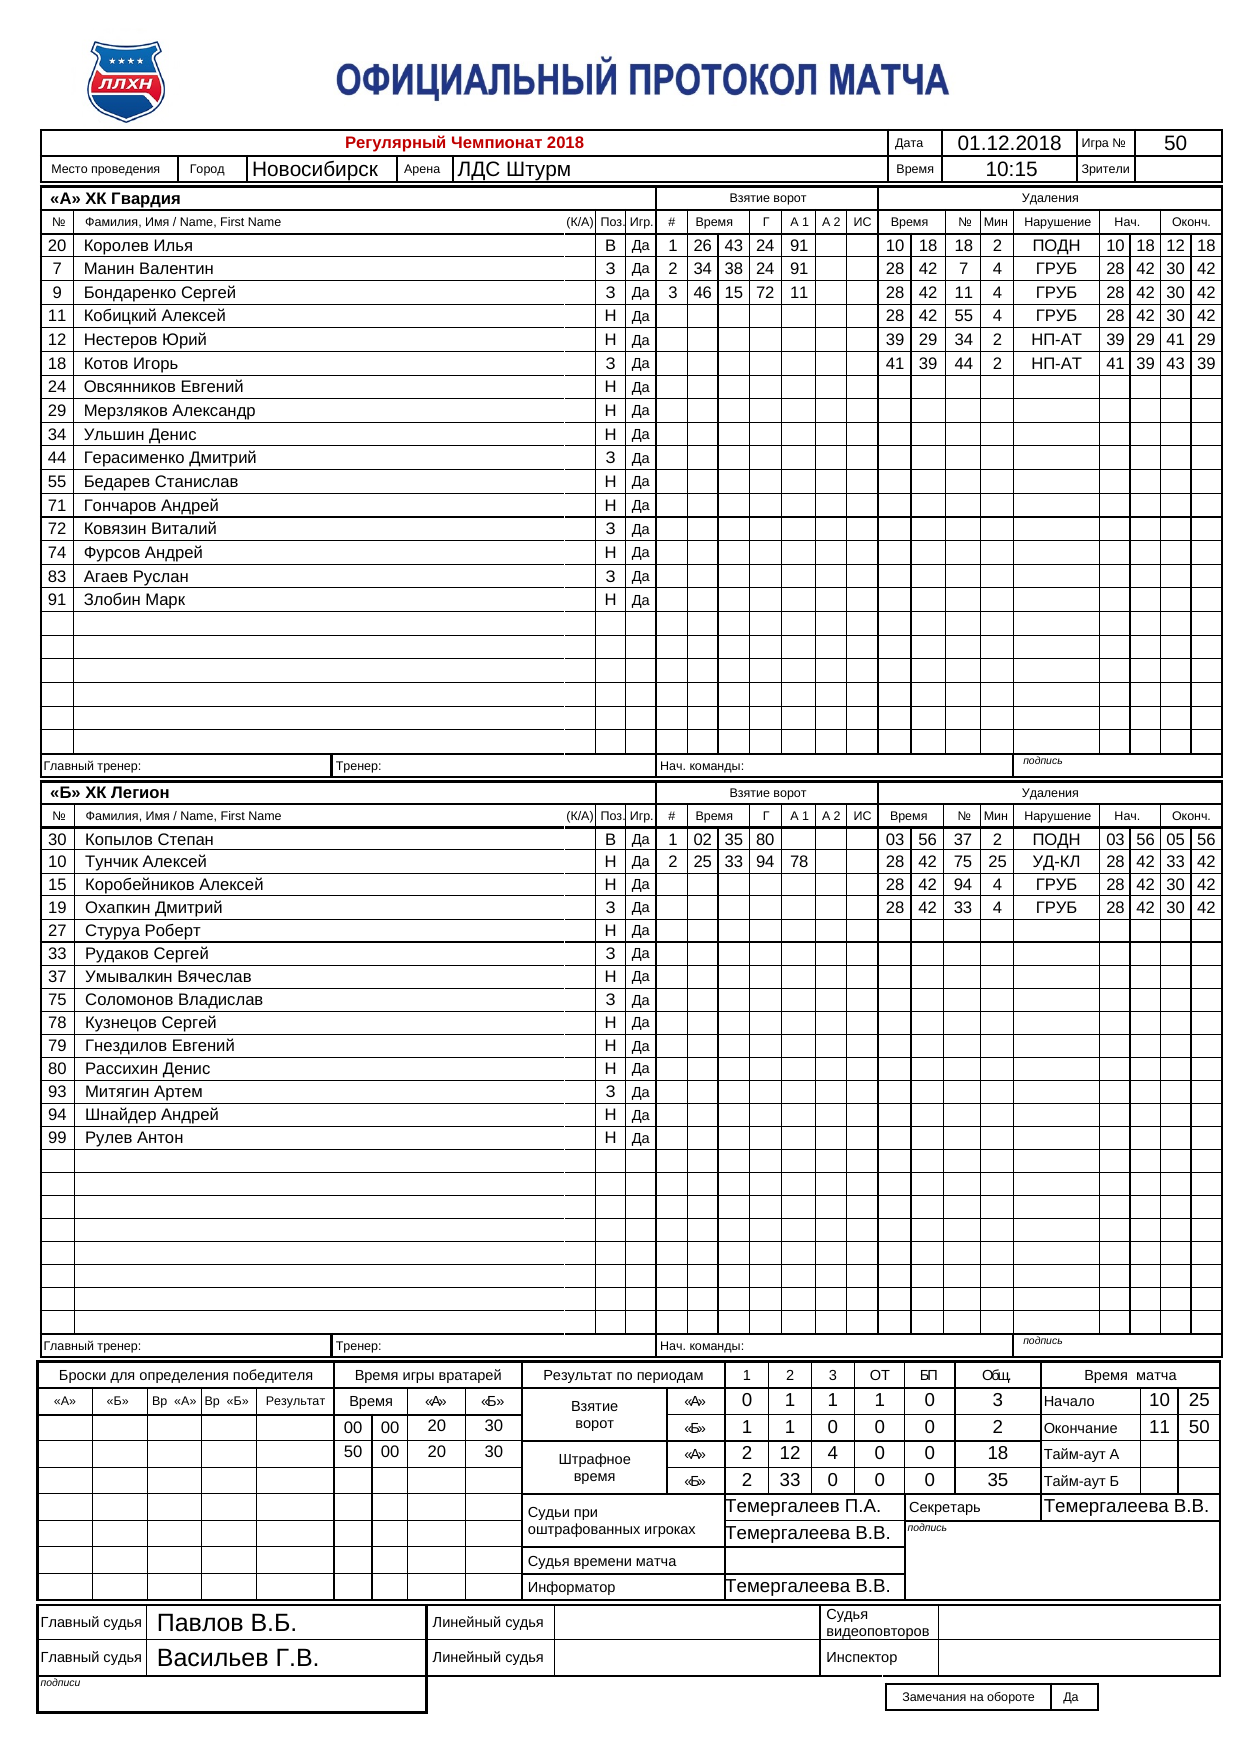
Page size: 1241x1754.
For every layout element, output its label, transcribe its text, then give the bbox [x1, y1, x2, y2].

table_cell [1100, 423, 1129, 445]
table_cell [688, 470, 717, 493]
table_cell [847, 1081, 877, 1103]
table_cell [782, 829, 815, 849]
table_cell [879, 1219, 910, 1241]
table_cell [782, 328, 815, 351]
table_cell [1192, 1242, 1221, 1264]
table_cell [1192, 659, 1221, 682]
table_cell ПОДН [1014, 235, 1099, 256]
table_cell 91 [42, 588, 73, 611]
table_cell [688, 943, 717, 964]
table_cell Да [626, 423, 655, 445]
table_cell 28 [879, 896, 910, 918]
table_cell [1161, 1288, 1190, 1310]
table_cell [981, 1311, 1013, 1333]
table_cell Игр. [626, 805, 655, 826]
table_cell подпись [906, 1522, 1219, 1599]
table_cell [596, 1311, 625, 1333]
table_cell 33 [42, 943, 74, 964]
table_cell [626, 730, 655, 753]
table_cell 7 [42, 257, 73, 280]
table_cell 78 [782, 850, 815, 872]
table_cell [750, 730, 781, 753]
table_cell [74, 659, 564, 682]
table_cell Нарушение [1014, 211, 1099, 233]
table_cell 25 [688, 850, 717, 872]
table_cell 30 [1161, 281, 1190, 303]
table_cell Копылов Степан [75, 829, 564, 849]
table_cell [75, 1219, 564, 1241]
table_cell [944, 1127, 980, 1149]
table_cell [408, 1468, 465, 1493]
table_cell [1014, 1150, 1099, 1172]
table_cell [657, 352, 687, 374]
table_cell [93, 1574, 147, 1599]
table_cell [750, 1104, 781, 1126]
table_cell УД-КЛ [1014, 850, 1099, 872]
table_cell [1131, 423, 1160, 445]
table_cell 80 [750, 829, 781, 849]
table_cell [626, 659, 655, 682]
table_cell [981, 588, 1013, 611]
table_cell [1131, 1173, 1160, 1195]
table_cell [1100, 1196, 1129, 1218]
table_cell [1131, 470, 1160, 493]
table_cell [1014, 1081, 1099, 1103]
table_cell [847, 659, 877, 682]
table_cell [42, 730, 73, 753]
table_cell [879, 565, 910, 587]
table_cell [750, 896, 781, 918]
table_cell 1 [769, 1415, 811, 1440]
table_cell [816, 257, 846, 280]
table_cell [912, 1219, 943, 1241]
table_header Время игры вратарей [335, 1363, 521, 1387]
table_cell [257, 1468, 333, 1493]
table_cell [1131, 683, 1160, 706]
table_cell [1131, 1288, 1160, 1310]
table_cell [782, 896, 815, 918]
table_cell [148, 1547, 201, 1573]
table_cell [75, 1173, 564, 1195]
table_cell [565, 920, 595, 941]
table_cell 35 [956, 1468, 1040, 1493]
table_cell [981, 659, 1013, 682]
table_cell Фамилия, Имя / Name, First Name [74, 211, 565, 233]
table_cell [1192, 1058, 1221, 1079]
table_cell [1192, 1288, 1221, 1310]
table_cell 50 [335, 1441, 371, 1467]
table_cell [1161, 707, 1190, 729]
table_cell [879, 707, 910, 729]
table_cell 2 [726, 1468, 768, 1493]
table_cell [1192, 1219, 1221, 1241]
table_cell [782, 1196, 815, 1218]
table_cell Да [626, 235, 655, 256]
table_cell Да [626, 541, 655, 564]
table_cell [555, 1640, 819, 1675]
table_cell [912, 1265, 943, 1287]
table_cell [816, 470, 846, 493]
table_cell Взятие ворот [523, 1389, 666, 1440]
table_cell [688, 920, 717, 941]
table_cell Вр «Б» [202, 1389, 256, 1413]
table_cell Н [596, 920, 625, 941]
table_cell Поз. [596, 211, 625, 233]
table_cell [719, 423, 749, 445]
table_cell [1192, 470, 1221, 493]
table_cell [750, 494, 781, 516]
table_cell 0 [855, 1442, 904, 1467]
table_cell Н [596, 423, 625, 445]
table_cell 28 [1100, 281, 1129, 303]
table_cell [1192, 1311, 1221, 1333]
table_header 1 [726, 1363, 768, 1387]
table_cell 05 [1161, 829, 1190, 849]
table_cell 1 [726, 1415, 768, 1440]
table_cell [1192, 1150, 1221, 1172]
table_cell [1192, 423, 1221, 445]
table_cell [816, 730, 846, 753]
table_cell Да [626, 494, 655, 516]
table_cell [42, 1150, 74, 1172]
table_cell [596, 636, 625, 658]
table_cell [847, 1150, 877, 1172]
table_cell [946, 470, 980, 493]
table_cell [816, 1265, 846, 1287]
table_cell Время [879, 211, 945, 233]
table_cell [1100, 541, 1129, 564]
table_cell [565, 1311, 595, 1333]
table_cell [1014, 636, 1099, 658]
table_cell [657, 1265, 687, 1287]
table_cell [912, 636, 945, 658]
table_cell 44 [946, 352, 980, 374]
table_cell [688, 423, 717, 445]
table_cell [847, 943, 877, 964]
table_cell [750, 683, 781, 706]
table_cell [946, 399, 980, 422]
table_cell 71 [42, 494, 73, 516]
table_cell 10:15 [943, 157, 1076, 181]
table_cell 83 [42, 565, 73, 587]
table_cell [1014, 1035, 1099, 1057]
table_cell [1100, 1288, 1129, 1310]
table_cell Нестеров Юрий [74, 328, 564, 351]
table_cell [1100, 966, 1129, 987]
table_cell [847, 1104, 877, 1126]
table_cell [373, 1468, 407, 1493]
table_cell [912, 565, 945, 587]
table_cell Место проведения [42, 157, 177, 181]
table_cell «Б» [668, 1415, 724, 1440]
table_cell [981, 1196, 1013, 1218]
table_cell [1014, 612, 1099, 634]
table_cell [1100, 1173, 1129, 1195]
table_cell [782, 966, 815, 987]
table_cell 18 [42, 352, 73, 374]
table_cell Да [626, 850, 655, 872]
table_cell [750, 470, 781, 493]
table_cell [1161, 612, 1190, 634]
table_cell [1100, 1058, 1129, 1079]
table_cell [335, 1494, 371, 1520]
table_cell «А» [39, 1389, 92, 1413]
table_cell [565, 399, 595, 422]
table_cell Ульшин Денис [74, 423, 564, 445]
table_cell Темергалеева В.В. [1042, 1495, 1219, 1520]
table_cell [1161, 636, 1190, 658]
table_cell [1179, 1441, 1219, 1467]
table_cell [750, 565, 781, 587]
table_cell З [596, 943, 625, 964]
table_header Да [1052, 1685, 1097, 1709]
table_cell Темергалеев П.А. [726, 1495, 904, 1520]
table_cell [42, 1311, 74, 1333]
table_cell 0 [905, 1468, 954, 1493]
table_cell № [42, 805, 74, 826]
table_cell [750, 1035, 781, 1057]
table_cell [1161, 588, 1190, 611]
table_cell Главный тренер: [42, 755, 330, 776]
table_cell [1014, 1242, 1099, 1264]
table_cell [816, 446, 846, 469]
table_cell 0 [905, 1442, 954, 1467]
table_cell [816, 1196, 846, 1218]
table_cell [1161, 730, 1190, 753]
table_cell [39, 1416, 92, 1440]
table_cell Кузнецов Сергей [75, 1012, 564, 1033]
table_cell [750, 1242, 781, 1264]
table_cell [750, 989, 781, 1011]
table_cell [626, 636, 655, 658]
table_cell [816, 989, 846, 1011]
table_cell 91 [782, 257, 815, 280]
table_cell [202, 1416, 256, 1440]
table_cell [782, 659, 815, 682]
table_cell [1192, 1173, 1221, 1195]
table_cell [1131, 612, 1160, 634]
table_cell [1192, 1035, 1221, 1057]
table_cell 80 [42, 1058, 74, 1079]
table_cell 00 [373, 1441, 407, 1467]
table_cell [879, 659, 910, 682]
table_cell 30 [42, 829, 74, 849]
table_cell [657, 1127, 687, 1149]
table_cell [879, 1173, 910, 1195]
table_cell [981, 730, 1013, 753]
table_cell 4 [981, 281, 1013, 303]
table_cell [719, 920, 749, 941]
table_cell [912, 1288, 943, 1310]
table_cell [750, 1150, 781, 1172]
table_cell [816, 1127, 846, 1149]
table_cell [657, 707, 687, 729]
table_header Результат по периодам [523, 1363, 724, 1387]
table_cell 15 [719, 281, 749, 303]
table_cell 74 [42, 541, 73, 564]
table_cell Да [626, 1081, 655, 1103]
table_cell [1131, 399, 1160, 422]
table_cell [946, 659, 980, 682]
table_cell [1131, 707, 1160, 729]
table_cell [565, 1196, 595, 1218]
table_cell [750, 1219, 781, 1241]
table_cell [719, 446, 749, 469]
table_cell Оконч. [1161, 211, 1221, 233]
table_cell [816, 518, 846, 540]
table_cell [719, 683, 749, 706]
table_cell 93 [42, 1081, 74, 1103]
table_cell Судья видеоповторов [821, 1606, 938, 1639]
table_cell Н [596, 399, 625, 422]
table_cell [847, 1265, 877, 1287]
table_cell ИС [847, 805, 877, 826]
table_cell 30 [1161, 896, 1190, 918]
table_cell [42, 1265, 74, 1287]
table_cell [1161, 470, 1190, 493]
table_cell [202, 1547, 256, 1573]
table_cell 9 [42, 281, 73, 303]
table_cell [719, 989, 749, 1011]
table_cell [565, 612, 595, 634]
table_cell Рассихин Денис [75, 1058, 564, 1079]
table_cell [1141, 1441, 1177, 1467]
table_cell [1136, 157, 1221, 181]
table_cell [981, 518, 1013, 540]
table_cell [946, 376, 980, 398]
table_cell [719, 896, 749, 918]
table_cell [1100, 1150, 1129, 1172]
table_cell 11 [946, 281, 980, 303]
table_cell 20 [408, 1441, 465, 1467]
table_cell Гнездилов Евгений [75, 1035, 564, 1057]
table_cell [1192, 1012, 1221, 1033]
table_cell [912, 376, 945, 398]
table_cell [981, 1288, 1013, 1310]
table_cell 10 [879, 235, 910, 256]
table_cell [946, 730, 980, 753]
table_cell [981, 1265, 1013, 1287]
table_cell Тайм-аут А [1042, 1441, 1140, 1467]
table_cell [565, 659, 595, 682]
table_cell [944, 1081, 980, 1103]
table_cell Бондаренко Сергей [74, 281, 564, 303]
table_cell Игр. [626, 211, 655, 233]
table_cell «Б » [466, 1389, 521, 1413]
table_cell [816, 423, 846, 445]
table_cell [657, 470, 687, 493]
table_cell Нач. [1100, 805, 1160, 826]
table_cell [912, 446, 945, 469]
table_cell Коробейников Алексей [75, 874, 564, 895]
table_cell Тренер: [333, 1335, 655, 1356]
table_cell Да [626, 257, 655, 280]
table_cell [912, 1012, 943, 1033]
table_cell [847, 612, 877, 634]
table_cell Время [688, 211, 749, 233]
table_cell [39, 1441, 92, 1467]
table_cell [816, 683, 846, 706]
table_cell [688, 1219, 717, 1241]
table_cell [688, 683, 717, 706]
table_cell Секретарь [906, 1495, 1040, 1520]
table_cell [912, 612, 945, 634]
table_cell [782, 920, 815, 941]
table_cell НП-АТ [1014, 328, 1099, 351]
table_cell [1131, 1150, 1160, 1172]
table_cell [912, 1104, 943, 1126]
table_cell [257, 1416, 333, 1440]
table_cell 72 [750, 281, 781, 303]
table_cell 2 [657, 257, 687, 280]
table_cell Да [626, 1104, 655, 1126]
table_cell [719, 376, 749, 398]
table_cell 4 [981, 257, 1013, 280]
table_cell [750, 966, 781, 987]
table_cell [879, 588, 910, 611]
table_cell [816, 1242, 846, 1264]
table_cell Мин [981, 805, 1013, 826]
table_cell [719, 328, 749, 351]
table_header Броски для определения победителя [39, 1363, 333, 1387]
table_cell 42 [1192, 850, 1221, 872]
table_cell [626, 1288, 655, 1310]
table_header 3 [812, 1363, 854, 1387]
table_cell [626, 1265, 655, 1287]
table_cell 1 [769, 1389, 811, 1413]
table_cell Арена [398, 157, 452, 181]
table_cell [335, 1521, 371, 1546]
table_cell 12 [769, 1442, 811, 1467]
table_cell [657, 1288, 687, 1310]
table_cell [408, 1547, 465, 1573]
table_header Общ. [956, 1363, 1040, 1387]
table_cell [1014, 588, 1099, 611]
table_cell [596, 612, 625, 634]
table_cell 37 [944, 829, 980, 849]
table_cell Да [626, 874, 655, 895]
table_cell Да [626, 446, 655, 469]
table_cell 30 [466, 1441, 521, 1467]
table_cell Да [626, 328, 655, 351]
table_cell 29 [42, 399, 73, 422]
table_cell [944, 989, 980, 1011]
table_cell [981, 376, 1013, 398]
table_cell [1014, 920, 1099, 941]
table_cell [688, 376, 717, 398]
table_cell [565, 1150, 595, 1172]
table_cell 55 [42, 470, 73, 493]
table_cell [565, 1058, 595, 1079]
table_cell [39, 1521, 92, 1546]
table_cell [912, 966, 943, 987]
table_cell [912, 541, 945, 564]
table_cell [912, 1035, 943, 1057]
table_cell [1100, 659, 1129, 682]
table_cell «Б» [668, 1468, 724, 1493]
table_cell «А» [408, 1389, 465, 1413]
table_cell [879, 518, 910, 540]
table_cell 43 [719, 235, 749, 256]
table_cell [93, 1416, 147, 1440]
table_cell [75, 1150, 564, 1172]
table_cell [719, 659, 749, 682]
table_cell [373, 1521, 407, 1546]
table_cell 99 [42, 1127, 74, 1149]
table_cell 25 [1179, 1389, 1219, 1413]
table_cell 11 [42, 305, 73, 327]
table_cell [565, 874, 595, 895]
table_cell [912, 943, 943, 964]
table_cell 94 [944, 874, 980, 895]
table_cell [1100, 518, 1129, 540]
table_cell 39 [1192, 352, 1221, 374]
table_cell [42, 1242, 74, 1264]
table_cell [879, 423, 910, 445]
table_cell [688, 1058, 717, 1079]
table_cell [688, 1035, 717, 1057]
table_cell [42, 1219, 74, 1241]
table_cell ГРУБ [1014, 874, 1099, 895]
table_cell [883, 1677, 1220, 1681]
table_cell [257, 1547, 333, 1573]
table_cell [688, 328, 717, 351]
table_cell [750, 305, 781, 327]
table_cell [565, 494, 595, 516]
table_cell [816, 588, 846, 611]
table_cell [1192, 1127, 1221, 1149]
table_cell [1192, 1265, 1221, 1287]
table_cell [944, 943, 980, 964]
table_cell З [596, 989, 625, 1011]
table_cell [946, 494, 980, 516]
table_cell [1141, 1468, 1177, 1493]
table_cell [1192, 588, 1221, 611]
table_cell [816, 1104, 846, 1126]
table_cell [1100, 989, 1129, 1011]
table_cell [981, 636, 1013, 658]
table_cell 55 [946, 305, 980, 327]
table_cell [912, 518, 945, 540]
table_cell [1014, 541, 1099, 564]
table_cell 42 [1131, 874, 1160, 895]
table_cell [879, 1012, 910, 1033]
table_cell [816, 328, 846, 351]
table_cell [688, 1311, 717, 1333]
table_header Время матча [1042, 1363, 1219, 1387]
table_cell [719, 305, 749, 327]
table_cell [782, 588, 815, 611]
table_cell Королев Илья [74, 235, 564, 256]
table_cell «А» [668, 1389, 724, 1413]
table_cell [1100, 920, 1129, 941]
table_cell 0 [812, 1415, 854, 1440]
table_cell [1014, 1012, 1099, 1033]
table_cell [75, 1265, 564, 1287]
table_cell 15 [42, 874, 74, 895]
table_cell [981, 989, 1013, 1011]
table_cell [565, 565, 595, 587]
table_cell [847, 235, 877, 256]
table_cell [816, 1081, 846, 1103]
table_cell [657, 683, 687, 706]
table_cell [847, 257, 877, 280]
table_cell [782, 636, 815, 658]
table_cell Н [596, 1058, 625, 1079]
table_cell [981, 1242, 1013, 1264]
table_cell [816, 1058, 846, 1079]
table_cell 18 [946, 235, 980, 256]
table_cell [565, 518, 595, 540]
table_cell Шнайдер Андрей [75, 1104, 564, 1126]
table_cell [719, 541, 749, 564]
table_cell [1161, 423, 1190, 445]
table_cell [565, 541, 595, 564]
table_cell [657, 1173, 687, 1195]
table_cell [688, 1081, 717, 1103]
table_cell 28 [1100, 896, 1129, 918]
table_cell 29 [912, 328, 945, 351]
table_cell 30 [1161, 305, 1190, 327]
table_cell [688, 1265, 717, 1287]
table_cell Время [889, 157, 941, 181]
table_cell [946, 612, 980, 634]
table_header Замечания на обороте [887, 1685, 1050, 1709]
table_cell [626, 707, 655, 729]
table_cell З [596, 896, 625, 918]
table_cell 0 [905, 1389, 954, 1413]
table_cell [750, 399, 781, 422]
table_cell [688, 966, 717, 987]
table_cell [816, 612, 846, 634]
table_cell 42 [912, 874, 943, 895]
table_cell [816, 1311, 846, 1333]
table_cell [626, 1242, 655, 1264]
table_cell [719, 1127, 749, 1149]
table_cell [782, 943, 815, 964]
table_cell [596, 707, 625, 729]
table_cell [688, 636, 717, 658]
table_cell [944, 1288, 980, 1310]
table_cell [626, 1196, 655, 1218]
table_cell [912, 1242, 943, 1264]
table_cell [782, 1058, 815, 1079]
table_cell [816, 281, 846, 303]
table_cell [596, 1265, 625, 1287]
table_cell 28 [1100, 257, 1129, 280]
table_cell 28 [879, 850, 910, 872]
table_cell [719, 1219, 749, 1241]
table_cell [408, 1574, 465, 1599]
table_cell [1100, 1219, 1129, 1241]
table_cell [373, 1494, 407, 1520]
table_cell № [944, 805, 980, 826]
table_cell [981, 1035, 1013, 1057]
table_cell [1161, 376, 1190, 398]
table_cell 42 [1131, 281, 1160, 303]
table_cell [42, 1288, 74, 1310]
table_cell Герасименко Дмитрий [74, 446, 564, 469]
table_cell Фурсов Андрей [74, 541, 564, 564]
table_cell [565, 943, 595, 964]
table_cell [688, 707, 717, 729]
table_cell Да [626, 1058, 655, 1079]
table_cell [657, 376, 687, 398]
table_cell [42, 612, 73, 634]
table_cell [565, 470, 595, 493]
table_cell [1131, 1035, 1160, 1057]
table_cell [335, 1547, 371, 1573]
table_cell [688, 399, 717, 422]
table_cell [1131, 518, 1160, 540]
table_cell [1192, 399, 1221, 422]
table_cell [565, 446, 595, 469]
table_cell [688, 1127, 717, 1149]
table_cell [688, 1012, 717, 1033]
table_cell [257, 1574, 333, 1599]
table_cell [816, 966, 846, 987]
table_cell [1100, 494, 1129, 516]
table_cell [1014, 1196, 1099, 1218]
table_cell [847, 1196, 877, 1218]
table_cell [42, 659, 73, 682]
table_cell [202, 1441, 256, 1467]
table_cell Да [626, 920, 655, 941]
table_cell [93, 1468, 147, 1493]
table_cell [816, 494, 846, 516]
table_cell [1131, 494, 1160, 516]
table_cell [879, 1104, 910, 1126]
table_cell 20 [408, 1416, 465, 1440]
table_cell Судьи при оштрафованных игроках [523, 1495, 724, 1546]
table_cell [719, 1150, 749, 1172]
table_cell [847, 1012, 877, 1033]
table_cell подпись [1014, 755, 1221, 776]
table_cell [1014, 659, 1099, 682]
table_cell подписи [39, 1677, 425, 1711]
table_cell [912, 1058, 943, 1079]
table_cell 0 [905, 1415, 954, 1440]
table_cell 20 [42, 235, 73, 256]
table_cell [1014, 1288, 1099, 1310]
table_cell [596, 659, 625, 682]
table_cell [750, 352, 781, 374]
table_cell [782, 518, 815, 540]
table_cell [750, 423, 781, 445]
table_cell [1014, 1127, 1099, 1149]
table_cell 28 [1100, 305, 1129, 327]
table_cell 10 [1100, 235, 1129, 256]
table_cell [1192, 1081, 1221, 1103]
table_cell В [596, 829, 625, 849]
table_cell [657, 518, 687, 540]
table_cell [626, 612, 655, 634]
table_cell [596, 1196, 625, 1218]
table_cell [1161, 446, 1190, 469]
table_cell Нач. команды: [657, 755, 1012, 776]
table_cell [847, 328, 877, 351]
picture [5, 28, 1179, 129]
table_cell [944, 1104, 980, 1126]
table_cell [1100, 565, 1129, 587]
table_cell [1131, 1081, 1160, 1103]
table_cell Н [596, 494, 625, 516]
table_cell Нач. [1100, 211, 1160, 233]
table_cell [1014, 446, 1099, 469]
table_cell 56 [1192, 829, 1221, 849]
table_cell А 2 [816, 211, 846, 233]
table_cell [688, 565, 717, 587]
table_cell [657, 328, 687, 351]
table_cell [1014, 423, 1099, 445]
table_cell [1192, 636, 1221, 658]
table_cell [1192, 565, 1221, 587]
table_cell [657, 636, 687, 658]
table_cell [1014, 989, 1099, 1011]
table_cell [1100, 1265, 1129, 1287]
table_cell [939, 1640, 1219, 1675]
table_cell [657, 423, 687, 445]
table_cell [879, 920, 910, 941]
table_cell [1161, 1173, 1190, 1195]
table_cell [1100, 1127, 1129, 1149]
table_cell [879, 376, 910, 398]
table_cell [782, 730, 815, 753]
table_cell [944, 1012, 980, 1033]
table_cell [1161, 683, 1190, 706]
table_cell [750, 446, 781, 469]
table_cell [816, 874, 846, 895]
table_cell [750, 518, 781, 540]
table_cell [879, 730, 910, 753]
table_cell [688, 1242, 717, 1264]
table_cell [1131, 541, 1160, 564]
table_cell [1131, 1196, 1160, 1218]
table_cell [1161, 920, 1190, 941]
table_cell [912, 1173, 943, 1195]
table_cell 39 [1100, 328, 1129, 351]
table_cell [719, 966, 749, 987]
table_cell [42, 707, 73, 729]
table_cell [981, 446, 1013, 469]
table_cell Да [626, 376, 655, 398]
table_cell [782, 1173, 815, 1195]
table_cell [626, 1173, 655, 1195]
table_cell [555, 1606, 819, 1639]
table_cell [657, 1081, 687, 1103]
table_cell 10 [1141, 1389, 1177, 1413]
table_cell [688, 1288, 717, 1310]
table_cell [981, 1104, 1013, 1126]
table_cell [565, 1035, 595, 1057]
table_cell [565, 1173, 595, 1195]
table_cell [75, 1311, 564, 1333]
table_cell [782, 399, 815, 422]
table_cell [912, 494, 945, 516]
table_cell [1192, 446, 1221, 469]
table_cell 91 [782, 235, 815, 256]
table_cell [1014, 399, 1099, 422]
table_cell [148, 1441, 201, 1467]
table_header Игра № [1078, 131, 1134, 155]
table_cell [1014, 1058, 1099, 1079]
table_cell [946, 707, 980, 729]
table_cell А 1 [782, 211, 815, 233]
table_cell [719, 636, 749, 658]
table_cell [373, 1547, 407, 1573]
table_header ОТ [855, 1363, 904, 1387]
table_cell 25 [981, 850, 1013, 872]
table_header Удаления [879, 783, 1221, 803]
table_cell Рулев Антон [75, 1127, 564, 1149]
table_cell НП-АТ [1014, 352, 1099, 374]
table_cell [816, 376, 846, 398]
table_cell [1192, 966, 1221, 987]
table_cell [1179, 1468, 1219, 1493]
table_cell [688, 352, 717, 374]
table_cell [946, 565, 980, 587]
table_cell ГРУБ [1014, 257, 1099, 280]
table_cell [1100, 612, 1129, 634]
table_cell [719, 1104, 749, 1126]
table_cell Судья времени матча [523, 1548, 724, 1573]
table_cell [688, 518, 717, 540]
table_cell [565, 1012, 595, 1033]
table_cell [565, 281, 595, 303]
table_cell [626, 1311, 655, 1333]
table_cell [1161, 1219, 1190, 1241]
table_cell [657, 896, 687, 918]
table_cell [202, 1468, 256, 1493]
table_cell [946, 541, 980, 564]
table_cell [1161, 1311, 1190, 1333]
table_cell Да [626, 470, 655, 493]
table_cell [847, 1173, 877, 1195]
table_cell [782, 612, 815, 634]
table_cell [750, 1127, 781, 1149]
table_cell [981, 565, 1013, 587]
table_cell [719, 352, 749, 374]
table_cell Злобин Марк [74, 588, 564, 611]
table_cell [719, 470, 749, 493]
table_cell Гончаров Андрей [74, 494, 564, 516]
table_cell [847, 541, 877, 564]
table_cell 35 [719, 829, 749, 849]
table_cell 2 [981, 352, 1013, 374]
table_cell [847, 399, 877, 422]
table_cell [688, 541, 717, 564]
table_cell Н [596, 966, 625, 987]
table_cell З [596, 446, 625, 469]
table_cell 18 [1131, 235, 1160, 256]
table_cell [657, 1311, 687, 1333]
table_cell [1161, 1012, 1190, 1033]
table_cell [879, 1196, 910, 1218]
table_cell А 1 [782, 805, 815, 826]
table_cell [335, 1468, 371, 1493]
table_cell [981, 707, 1013, 729]
table_cell Овсянников Евгений [74, 376, 564, 398]
table_cell [1100, 470, 1129, 493]
table_cell ЛДС Штурм [454, 157, 887, 181]
table_cell [1131, 1127, 1160, 1149]
table_cell [565, 352, 595, 374]
table_cell [782, 1288, 815, 1310]
table_cell [565, 966, 595, 987]
table_cell [1014, 565, 1099, 587]
table_cell 75 [944, 850, 980, 872]
table_cell Да [626, 588, 655, 611]
table_cell 42 [1131, 257, 1160, 280]
table_cell [1014, 730, 1099, 753]
table_cell [1131, 730, 1160, 753]
table_cell 33 [719, 850, 749, 872]
table_cell 00 [373, 1416, 407, 1440]
table_cell Главный судья [39, 1640, 146, 1675]
table_cell [1131, 989, 1160, 1011]
table_cell 18 [1192, 235, 1221, 256]
table_cell [879, 1081, 910, 1103]
table_cell З [596, 257, 625, 280]
table_cell [74, 636, 564, 658]
table_cell [565, 829, 595, 849]
table_cell [75, 1242, 564, 1264]
table_cell [981, 541, 1013, 564]
table_cell Поз. [596, 805, 625, 826]
table_cell [750, 376, 781, 398]
table_cell [657, 541, 687, 564]
table_cell [912, 1311, 943, 1333]
table_cell 1 [812, 1389, 854, 1413]
table_cell [879, 446, 910, 469]
table_cell [719, 1311, 749, 1333]
table_cell Да [626, 1012, 655, 1033]
table_cell [750, 707, 781, 729]
table_cell 11 [1141, 1415, 1177, 1440]
table_cell [981, 966, 1013, 987]
table_cell [782, 1127, 815, 1149]
table_cell 30 [1161, 874, 1190, 895]
table_cell [981, 494, 1013, 516]
table_cell [428, 1677, 882, 1711]
table_cell [1161, 1196, 1190, 1218]
table_cell «А» [668, 1442, 724, 1467]
table_cell [657, 1035, 687, 1057]
table_cell 33 [769, 1468, 811, 1493]
table_cell [75, 1288, 564, 1310]
table_cell [879, 541, 910, 564]
table_cell 28 [1100, 850, 1129, 872]
table_cell [1131, 920, 1160, 941]
table_cell [912, 1127, 943, 1149]
table_cell [847, 518, 877, 540]
table_cell [408, 1521, 465, 1546]
table_cell Рудаков Сергей [75, 943, 564, 964]
table_header 50 [1136, 131, 1221, 155]
table_cell подпись [1014, 1335, 1221, 1356]
table_cell Н [596, 305, 625, 327]
table_cell [847, 376, 877, 398]
table_cell 2 [726, 1442, 768, 1467]
table_cell [1100, 1081, 1129, 1103]
table_cell Темергалеева В.В. [726, 1521, 904, 1546]
table_cell № [946, 211, 980, 233]
table_cell Начало [1042, 1389, 1140, 1413]
table_cell Оконч. [1161, 805, 1221, 826]
table_cell [408, 1494, 465, 1520]
table_cell [1131, 1311, 1160, 1333]
table_cell [847, 989, 877, 1011]
table_cell [657, 1242, 687, 1264]
table_cell [719, 1196, 749, 1218]
table_cell [1100, 683, 1129, 706]
table_cell [1100, 446, 1129, 469]
table_cell 94 [750, 850, 781, 872]
table_cell [816, 305, 846, 327]
table_cell [719, 1058, 749, 1079]
table_cell [1131, 588, 1160, 611]
table_cell [946, 446, 980, 469]
table_cell [1131, 1012, 1160, 1033]
table_cell [565, 896, 595, 918]
table_cell [565, 1081, 595, 1103]
table_cell [565, 1265, 595, 1287]
table_cell [1100, 1035, 1129, 1057]
table_cell 2 [981, 235, 1013, 256]
table_cell [688, 730, 717, 753]
table_cell [719, 518, 749, 540]
table_cell [39, 1494, 92, 1520]
table_cell [981, 920, 1013, 941]
table_header БП [905, 1363, 954, 1387]
table_cell Кобицкий Алексей [74, 305, 564, 327]
table_header Взятие ворот [657, 783, 877, 803]
table_cell [981, 612, 1013, 634]
table_cell Да [626, 943, 655, 964]
table_cell [148, 1416, 201, 1440]
table_cell [1131, 659, 1160, 682]
table_cell Город [179, 157, 246, 181]
table_cell [944, 1173, 980, 1195]
table_cell [847, 730, 877, 753]
table_cell [688, 588, 717, 611]
table_cell [816, 920, 846, 941]
table_cell [688, 612, 717, 634]
table_cell [816, 541, 846, 564]
table_cell Н [596, 470, 625, 493]
table_cell [981, 1219, 1013, 1241]
table_cell 41 [879, 352, 910, 374]
table_cell [1192, 707, 1221, 729]
table_cell З [596, 352, 625, 374]
table_cell [782, 305, 815, 327]
table_cell [816, 1150, 846, 1172]
table_cell [1131, 943, 1160, 964]
table_cell [847, 470, 877, 493]
table_cell [657, 989, 687, 1011]
table_cell [39, 1574, 92, 1599]
table_cell 30 [1161, 257, 1190, 280]
table_cell [750, 1196, 781, 1218]
table_cell [879, 943, 910, 964]
table_cell [466, 1494, 521, 1520]
table_header Регулярный Чемпионат 2018 [42, 131, 887, 155]
table_cell Соломонов Владислав [75, 989, 564, 1011]
table_cell [750, 636, 781, 658]
table_cell [93, 1521, 147, 1546]
table_cell [719, 1081, 749, 1103]
table_cell ГРУБ [1014, 305, 1099, 327]
table_cell 28 [1100, 874, 1129, 895]
table_cell [1161, 1265, 1190, 1287]
table_header Дата [889, 131, 941, 155]
table_cell [816, 1219, 846, 1241]
table_cell 30 [466, 1416, 521, 1440]
table_cell [74, 730, 564, 753]
table_cell 33 [1161, 850, 1190, 872]
table_cell [719, 943, 749, 964]
table_cell Да [626, 1127, 655, 1149]
table_cell # [657, 211, 687, 233]
table_cell [657, 730, 687, 753]
table_cell [847, 1288, 877, 1310]
table_cell [657, 1196, 687, 1218]
table_cell [565, 636, 595, 658]
table_cell 24 [42, 376, 73, 398]
table_cell [750, 1058, 781, 1079]
table_header Взятие ворот [657, 188, 877, 209]
table_cell [1161, 1081, 1190, 1103]
table_cell [1192, 730, 1221, 753]
table_cell Н [596, 1012, 625, 1033]
table_cell 79 [42, 1035, 74, 1057]
table_cell [912, 1196, 943, 1218]
table_cell [912, 470, 945, 493]
table_cell [596, 1219, 625, 1241]
table_cell [944, 1219, 980, 1241]
table_cell Да [626, 281, 655, 303]
table_cell [782, 874, 815, 895]
table_cell Тренер: [333, 755, 655, 776]
table_cell 28 [879, 257, 910, 280]
table_cell [257, 1521, 333, 1546]
table_cell [596, 1242, 625, 1264]
table_cell [1100, 1104, 1129, 1126]
table_cell 1 [657, 235, 687, 256]
table_cell Нач. команды: [657, 1335, 1012, 1356]
table_cell [596, 1288, 625, 1310]
table_cell [1131, 1058, 1160, 1079]
table_cell [879, 470, 910, 493]
table_cell [879, 1035, 910, 1057]
table_cell Главный судья [39, 1606, 146, 1639]
table_cell [719, 1265, 749, 1287]
table_cell [847, 446, 877, 469]
table_cell [782, 707, 815, 729]
table_cell Да [626, 352, 655, 374]
table_cell [657, 1150, 687, 1172]
table_cell [879, 1058, 910, 1079]
table_cell 0 [855, 1415, 904, 1440]
table_cell [847, 494, 877, 516]
table_cell [1192, 1196, 1221, 1218]
table_cell 42 [1192, 257, 1221, 280]
table_cell [981, 399, 1013, 422]
table_cell [750, 588, 781, 611]
table_cell [750, 874, 781, 895]
table_cell [816, 943, 846, 964]
table_cell [42, 1173, 74, 1195]
table_cell [1161, 399, 1190, 422]
table_cell [565, 235, 595, 256]
table_cell [944, 1035, 980, 1057]
table_cell [981, 1127, 1013, 1149]
table_cell [912, 588, 945, 611]
table_cell [688, 659, 717, 682]
table_cell 28 [879, 874, 910, 895]
table_cell Новосибирск [248, 157, 396, 181]
table_cell [981, 470, 1013, 493]
table_cell 29 [1192, 328, 1221, 351]
table_cell [74, 707, 564, 729]
table_cell Инспектор [821, 1640, 938, 1675]
table_cell ИС [847, 211, 877, 233]
table_cell [816, 1012, 846, 1033]
table_cell [657, 659, 687, 682]
table_cell Н [596, 850, 625, 872]
table_cell Да [626, 966, 655, 987]
table_cell З [596, 281, 625, 303]
table_cell [596, 730, 625, 753]
table_cell [657, 1219, 687, 1241]
table_cell 1 [855, 1389, 904, 1413]
table_cell 10 [42, 850, 74, 872]
table_cell [1100, 1012, 1129, 1033]
table_cell 39 [1131, 352, 1160, 374]
table_cell [565, 850, 595, 872]
table_cell 38 [719, 257, 749, 280]
table_cell 42 [1192, 896, 1221, 918]
table_cell [750, 1012, 781, 1033]
table_cell [1192, 1104, 1221, 1126]
table_cell [750, 541, 781, 564]
table_cell [847, 636, 877, 658]
table_cell [657, 874, 687, 895]
table_cell [847, 896, 877, 918]
table_cell [782, 1242, 815, 1264]
table_cell Да [626, 896, 655, 918]
table_cell [565, 376, 595, 398]
table_cell [981, 423, 1013, 445]
table_cell [657, 399, 687, 422]
table_cell [879, 1150, 910, 1172]
table_cell [565, 707, 595, 729]
table_cell Линейный судья [428, 1640, 554, 1675]
table_cell Агаев Руслан [74, 565, 564, 587]
table_cell [782, 541, 815, 564]
table_cell [1014, 470, 1099, 493]
table_cell [565, 588, 595, 611]
table_cell 28 [879, 305, 910, 327]
table_cell 42 [912, 850, 943, 872]
table_cell 78 [42, 1012, 74, 1033]
table_cell [1131, 1219, 1160, 1241]
table_cell Темергалеева В.В. [726, 1575, 904, 1599]
table_cell [847, 707, 877, 729]
table_cell 11 [782, 281, 815, 303]
table_cell [373, 1574, 407, 1599]
table_cell [1161, 989, 1190, 1011]
table_cell [782, 1150, 815, 1172]
table_cell [1131, 565, 1160, 587]
table_cell 24 [750, 235, 781, 256]
table_cell [879, 1242, 910, 1264]
table_cell [879, 1127, 910, 1149]
table_cell 4 [812, 1442, 854, 1467]
table_cell [944, 1058, 980, 1079]
table_cell [1161, 1058, 1190, 1079]
table_cell 46 [688, 281, 717, 303]
table_cell [565, 730, 595, 753]
table_cell Ковязин Виталий [74, 518, 564, 540]
table_cell Котов Игорь [74, 352, 564, 374]
table_cell 56 [912, 829, 943, 849]
table_cell [782, 470, 815, 493]
table_cell [657, 943, 687, 964]
table_cell [596, 1173, 625, 1195]
table_cell [1014, 1311, 1099, 1333]
table_cell 34 [688, 257, 717, 280]
table_cell [726, 1548, 904, 1573]
table_cell 2 [657, 850, 687, 872]
table_cell ГРУБ [1014, 281, 1099, 303]
table_cell [565, 683, 595, 706]
table_cell [1192, 494, 1221, 516]
table_cell З [596, 1081, 625, 1103]
table_cell [1100, 943, 1129, 964]
table_cell [912, 707, 945, 729]
table_cell [816, 1173, 846, 1195]
table_cell [1161, 659, 1190, 682]
table_cell [688, 1150, 717, 1172]
table_cell [912, 1081, 943, 1103]
table_cell 19 [42, 896, 74, 918]
table_cell [1131, 1265, 1160, 1287]
table_cell [847, 1058, 877, 1079]
table_cell [1161, 518, 1190, 540]
table_cell [688, 494, 717, 516]
table_cell Умывалкин Вячеслав [75, 966, 564, 987]
table_cell [75, 1196, 564, 1218]
table_cell [816, 707, 846, 729]
table_cell [816, 636, 846, 658]
table_cell Н [596, 874, 625, 895]
table_cell [1161, 1150, 1190, 1172]
table_cell 2 [981, 829, 1013, 849]
table_cell [148, 1521, 201, 1546]
table_cell Да [626, 1035, 655, 1057]
table_cell Время [335, 1389, 407, 1413]
table_cell Линейный судья [428, 1606, 554, 1639]
table_cell [847, 966, 877, 987]
table_cell [1100, 588, 1129, 611]
table_cell Митягин Артем [75, 1081, 564, 1103]
table_cell [782, 446, 815, 469]
table_cell [148, 1468, 201, 1493]
table_cell Г [750, 211, 781, 233]
table_cell З [596, 565, 625, 587]
table_cell [688, 989, 717, 1011]
table_cell [1192, 541, 1221, 564]
table_cell [688, 305, 717, 327]
table_cell [912, 920, 943, 941]
table_cell [719, 874, 749, 895]
table_cell 42 [912, 305, 945, 327]
table_cell Да [626, 989, 655, 1011]
table_cell 18 [912, 235, 945, 256]
table_cell [879, 399, 910, 422]
table_cell Н [596, 376, 625, 398]
table_cell [719, 1288, 749, 1310]
table_cell [1014, 943, 1099, 964]
table_cell [565, 305, 595, 327]
table_cell [719, 1242, 749, 1264]
table_cell 34 [42, 423, 73, 445]
table_cell [946, 683, 980, 706]
table_cell [688, 446, 717, 469]
table_cell [1161, 1104, 1190, 1126]
table_cell [816, 829, 846, 849]
table_cell Васильев Г.В. [147, 1640, 425, 1675]
table_cell Да [626, 305, 655, 327]
table_cell Да [626, 399, 655, 422]
table_cell [335, 1574, 371, 1599]
table_cell [719, 399, 749, 422]
table_cell [148, 1494, 201, 1520]
table_cell [816, 352, 846, 374]
table_cell [202, 1574, 256, 1599]
table_cell [657, 446, 687, 469]
table_cell [202, 1521, 256, 1546]
table_cell [782, 1012, 815, 1033]
table_cell [981, 1173, 1013, 1195]
table_cell [944, 1150, 980, 1172]
table_cell [1014, 1104, 1099, 1126]
table_cell Нарушение [1014, 805, 1099, 826]
table_cell В [596, 235, 625, 256]
table_cell [750, 328, 781, 351]
table_cell [946, 588, 980, 611]
table_cell [565, 328, 595, 351]
table_cell [946, 636, 980, 658]
table_cell [1014, 494, 1099, 516]
table_cell [1131, 966, 1160, 987]
table_cell [1100, 399, 1129, 422]
table_cell [1014, 966, 1099, 987]
table_cell [626, 683, 655, 706]
table_cell [565, 1219, 595, 1241]
table_cell [944, 920, 980, 941]
table_cell [719, 1035, 749, 1057]
table_cell Г [750, 805, 781, 826]
table_cell 42 [1192, 305, 1221, 327]
table_cell [944, 966, 980, 987]
table_cell [1161, 565, 1190, 587]
table_cell [688, 1173, 717, 1195]
table_cell Н [596, 328, 625, 351]
table_cell [847, 1127, 877, 1149]
table_cell [719, 494, 749, 516]
table_cell [782, 683, 815, 706]
table_cell [816, 235, 846, 256]
table_cell [1100, 1242, 1129, 1264]
table_cell [981, 1150, 1013, 1172]
table_cell [782, 1219, 815, 1241]
table_cell [816, 399, 846, 422]
table_cell [657, 612, 687, 634]
table_cell [657, 1058, 687, 1079]
table_cell [1100, 730, 1129, 753]
table_cell [782, 989, 815, 1011]
table_cell Н [596, 1104, 625, 1126]
table_cell [847, 565, 877, 587]
table_cell [1014, 376, 1099, 398]
table_cell [466, 1521, 521, 1546]
table_cell [750, 1081, 781, 1103]
table_cell 28 [879, 281, 910, 303]
table_cell [939, 1606, 1219, 1639]
table_cell [1100, 376, 1129, 398]
table_cell [816, 896, 846, 918]
table_cell [782, 565, 815, 587]
table_cell [847, 1242, 877, 1264]
table_cell 2 [956, 1415, 1040, 1440]
table_cell [1014, 707, 1099, 729]
table_cell [946, 518, 980, 540]
table_cell [1014, 1173, 1099, 1195]
table_cell [657, 565, 687, 587]
table_cell [981, 1012, 1013, 1033]
table_cell [1161, 494, 1190, 516]
table_cell 26 [688, 235, 717, 256]
table_cell [912, 1150, 943, 1172]
table_cell Манин Валентин [74, 257, 564, 280]
table_header «А» ХК Гвардия [42, 188, 655, 209]
table_cell 29 [1131, 328, 1160, 351]
table_cell (К/А) [565, 805, 595, 826]
table_cell [879, 1265, 910, 1287]
table_cell [946, 423, 980, 445]
table_cell [1161, 943, 1190, 964]
table_cell [782, 423, 815, 445]
table_cell З [596, 518, 625, 540]
table_cell Мерзляков Александр [74, 399, 564, 422]
table_cell 42 [1131, 850, 1160, 872]
table_cell [944, 1196, 980, 1218]
table_cell [879, 966, 910, 987]
table_cell [657, 1012, 687, 1033]
table_cell [847, 683, 877, 706]
table_cell Штрафное время [523, 1442, 666, 1493]
table_cell [1161, 1242, 1190, 1264]
table_cell Информатор [523, 1575, 724, 1599]
table_cell [847, 1219, 877, 1241]
table_cell [565, 989, 595, 1011]
table_cell [1131, 1242, 1160, 1264]
table_cell [93, 1441, 147, 1467]
table_cell 0 [726, 1389, 768, 1413]
table_cell Да [626, 518, 655, 540]
table_cell Охапкин Дмитрий [75, 896, 564, 918]
table_cell Тунчик Алексей [75, 850, 564, 872]
table_cell [657, 588, 687, 611]
table_cell [981, 943, 1013, 964]
table_cell [626, 1219, 655, 1241]
table_cell [1131, 636, 1160, 658]
table_cell 34 [946, 328, 980, 351]
table_cell Да [626, 829, 655, 849]
table_cell 39 [879, 328, 910, 351]
table_cell Главный тренер: [42, 1335, 330, 1356]
table_header 01.12.2018 [943, 131, 1076, 155]
table_cell 4 [981, 305, 1013, 327]
table_cell [148, 1574, 201, 1599]
table_cell А 2 [816, 805, 846, 826]
table_cell 94 [42, 1104, 74, 1126]
table_cell [719, 1012, 749, 1033]
table_cell [847, 829, 877, 849]
table_cell 4 [981, 874, 1013, 895]
table_cell 12 [1161, 235, 1190, 256]
table_cell 7 [946, 257, 980, 280]
table_cell 42 [1192, 874, 1221, 895]
table_cell [93, 1547, 147, 1573]
table_header 2 [769, 1363, 811, 1387]
table_cell [750, 1173, 781, 1195]
table_cell Тайм-аут Б [1042, 1468, 1140, 1493]
table_cell [1192, 943, 1221, 964]
table_cell [719, 565, 749, 587]
table_cell [816, 659, 846, 682]
table_cell 50 [1179, 1415, 1219, 1440]
table_cell 42 [1131, 896, 1160, 918]
table_cell [688, 896, 717, 918]
table_cell [1131, 1104, 1160, 1126]
table_cell [719, 612, 749, 634]
table_cell [847, 305, 877, 327]
table_cell [42, 683, 73, 706]
table_cell [879, 612, 910, 634]
table_cell [596, 1150, 625, 1172]
table_cell [202, 1494, 256, 1520]
table_cell [912, 683, 945, 706]
table_cell [1014, 683, 1099, 706]
table_cell [750, 943, 781, 964]
table_cell [719, 707, 749, 729]
table_cell Зрители [1078, 157, 1134, 181]
table_cell [750, 920, 781, 941]
table_cell [1161, 541, 1190, 564]
table_cell [750, 1288, 781, 1310]
table_cell [1099, 1682, 1220, 1711]
table_cell 03 [1100, 829, 1129, 849]
table_cell [565, 1104, 595, 1126]
table_cell [565, 1242, 595, 1264]
table_cell [466, 1574, 521, 1599]
table_cell [879, 1288, 910, 1310]
table_cell [944, 1242, 980, 1264]
table_cell [782, 352, 815, 374]
table_cell [912, 730, 945, 753]
table_cell [879, 989, 910, 1011]
table_cell [782, 1035, 815, 1057]
table_cell [719, 1173, 749, 1195]
table_cell 24 [750, 257, 781, 280]
table_cell [847, 423, 877, 445]
table_cell 03 [879, 829, 910, 849]
table_cell [912, 423, 945, 445]
table_cell [1192, 376, 1221, 398]
table_cell [39, 1547, 92, 1573]
table_cell [596, 683, 625, 706]
table_cell Мин [981, 211, 1013, 233]
table_cell [1014, 1219, 1099, 1241]
table_cell [93, 1494, 147, 1520]
table_cell 42 [912, 896, 943, 918]
table_cell Вр «А» [148, 1389, 201, 1413]
table_cell [688, 1104, 717, 1126]
table_cell [782, 1104, 815, 1126]
table_cell [1100, 707, 1129, 729]
table_cell [981, 683, 1013, 706]
table_cell [626, 1150, 655, 1172]
table_cell [657, 966, 687, 987]
table_cell [847, 1311, 877, 1333]
table_cell 2 [981, 328, 1013, 351]
table_cell [565, 1127, 595, 1149]
table_cell [879, 683, 910, 706]
table_cell [42, 1196, 74, 1218]
table_cell Н [596, 1035, 625, 1057]
table_cell [657, 920, 687, 941]
table_cell [657, 305, 687, 327]
table_cell [1192, 518, 1221, 540]
table_cell [750, 1311, 781, 1333]
table_cell Бедарев Станислав [74, 470, 564, 493]
table_cell [847, 1035, 877, 1057]
table_header Удаления [879, 188, 1221, 209]
table_cell 41 [1100, 352, 1129, 374]
table_cell [847, 850, 877, 872]
table_cell [816, 1288, 846, 1310]
table_cell [257, 1441, 333, 1467]
table_cell [565, 257, 595, 280]
table_cell Н [596, 1127, 625, 1149]
table_cell 42 [1131, 305, 1160, 327]
table_cell [912, 659, 945, 682]
table_cell [1100, 636, 1129, 658]
table_cell [816, 565, 846, 587]
table_cell 27 [42, 920, 74, 941]
table_cell [879, 636, 910, 658]
table_cell [847, 352, 877, 374]
table_cell Фамилия, Имя / Name, First Name [75, 805, 565, 826]
table_cell [42, 636, 73, 658]
table_cell [657, 494, 687, 516]
table_cell [1192, 612, 1221, 634]
table_cell 43 [1161, 352, 1190, 374]
table_cell Время [688, 805, 749, 826]
table_cell [1014, 1265, 1099, 1287]
table_cell [1100, 1311, 1129, 1333]
table_cell [816, 1035, 846, 1057]
table_cell [39, 1468, 92, 1493]
table_cell Н [596, 588, 625, 611]
table_cell [1014, 518, 1099, 540]
table_cell 4 [981, 896, 1013, 918]
table_cell [750, 1265, 781, 1287]
table_cell [879, 1311, 910, 1333]
table_cell [750, 659, 781, 682]
table_cell [688, 1196, 717, 1218]
table_cell [1192, 920, 1221, 941]
table_cell [847, 588, 877, 611]
table_header «Б» ХК Легион [42, 783, 655, 803]
table_cell [74, 612, 564, 634]
table_cell # [657, 805, 687, 826]
table_cell ГРУБ [1014, 896, 1099, 918]
table_cell 41 [1161, 328, 1190, 351]
table_cell [1192, 989, 1221, 1011]
table_cell [565, 423, 595, 445]
table_cell [1161, 1035, 1190, 1057]
table_cell 42 [912, 281, 945, 303]
table_cell 18 [956, 1442, 1040, 1467]
table_cell [782, 1265, 815, 1287]
table_cell Да [626, 565, 655, 587]
table_cell [782, 376, 815, 398]
table_cell [257, 1494, 333, 1520]
table_cell [847, 920, 877, 941]
table_cell [1161, 966, 1190, 987]
table_cell [944, 1265, 980, 1287]
table_cell [750, 612, 781, 634]
table_cell [782, 1311, 815, 1333]
table_cell 12 [42, 328, 73, 351]
table_cell [816, 850, 846, 872]
table_cell [847, 281, 877, 303]
table_cell Окончание [1042, 1415, 1140, 1440]
table_cell [719, 588, 749, 611]
table_cell 39 [912, 352, 945, 374]
table_cell Результат [257, 1389, 333, 1413]
table_cell № [42, 211, 73, 233]
table_cell [466, 1547, 521, 1573]
table_cell [912, 989, 943, 1011]
table_cell Павлов В.Б. [147, 1606, 425, 1639]
table_cell [466, 1468, 521, 1493]
table_cell [565, 1288, 595, 1310]
table_cell [782, 494, 815, 516]
table_cell 44 [42, 446, 73, 469]
table_cell [847, 874, 877, 895]
table_cell [1131, 376, 1160, 398]
table_cell ПОДН [1014, 829, 1099, 849]
table_cell [782, 1081, 815, 1103]
table_cell 1 [657, 829, 687, 849]
table_cell 0 [812, 1468, 854, 1493]
table_cell [1161, 1127, 1190, 1149]
table_cell 0 [855, 1468, 904, 1493]
table_cell 72 [42, 518, 73, 540]
table_cell [1192, 683, 1221, 706]
table_cell [981, 1058, 1013, 1079]
table_cell [657, 1104, 687, 1126]
table_cell 42 [912, 257, 945, 280]
table_cell 56 [1131, 829, 1160, 849]
table_cell 33 [944, 896, 980, 918]
table_cell [1131, 446, 1160, 469]
table_cell [912, 399, 945, 422]
table_cell «Б» [93, 1389, 147, 1413]
table_cell [688, 874, 717, 895]
table_cell 75 [42, 989, 74, 1011]
table_cell 00 [335, 1416, 371, 1440]
table_cell Стуруа Роберт [75, 920, 564, 941]
table_cell [719, 730, 749, 753]
table_cell Н [596, 541, 625, 564]
table_cell [981, 1081, 1013, 1103]
table_cell (К/А) [565, 211, 595, 233]
table_cell 42 [1192, 281, 1221, 303]
table_cell 37 [42, 966, 74, 987]
table_cell 02 [688, 829, 717, 849]
table_cell Время [879, 805, 943, 826]
table_cell 3 [657, 281, 687, 303]
table_cell [74, 683, 564, 706]
table_cell [944, 1311, 980, 1333]
table_cell [879, 494, 910, 516]
table_cell 3 [956, 1389, 1040, 1413]
